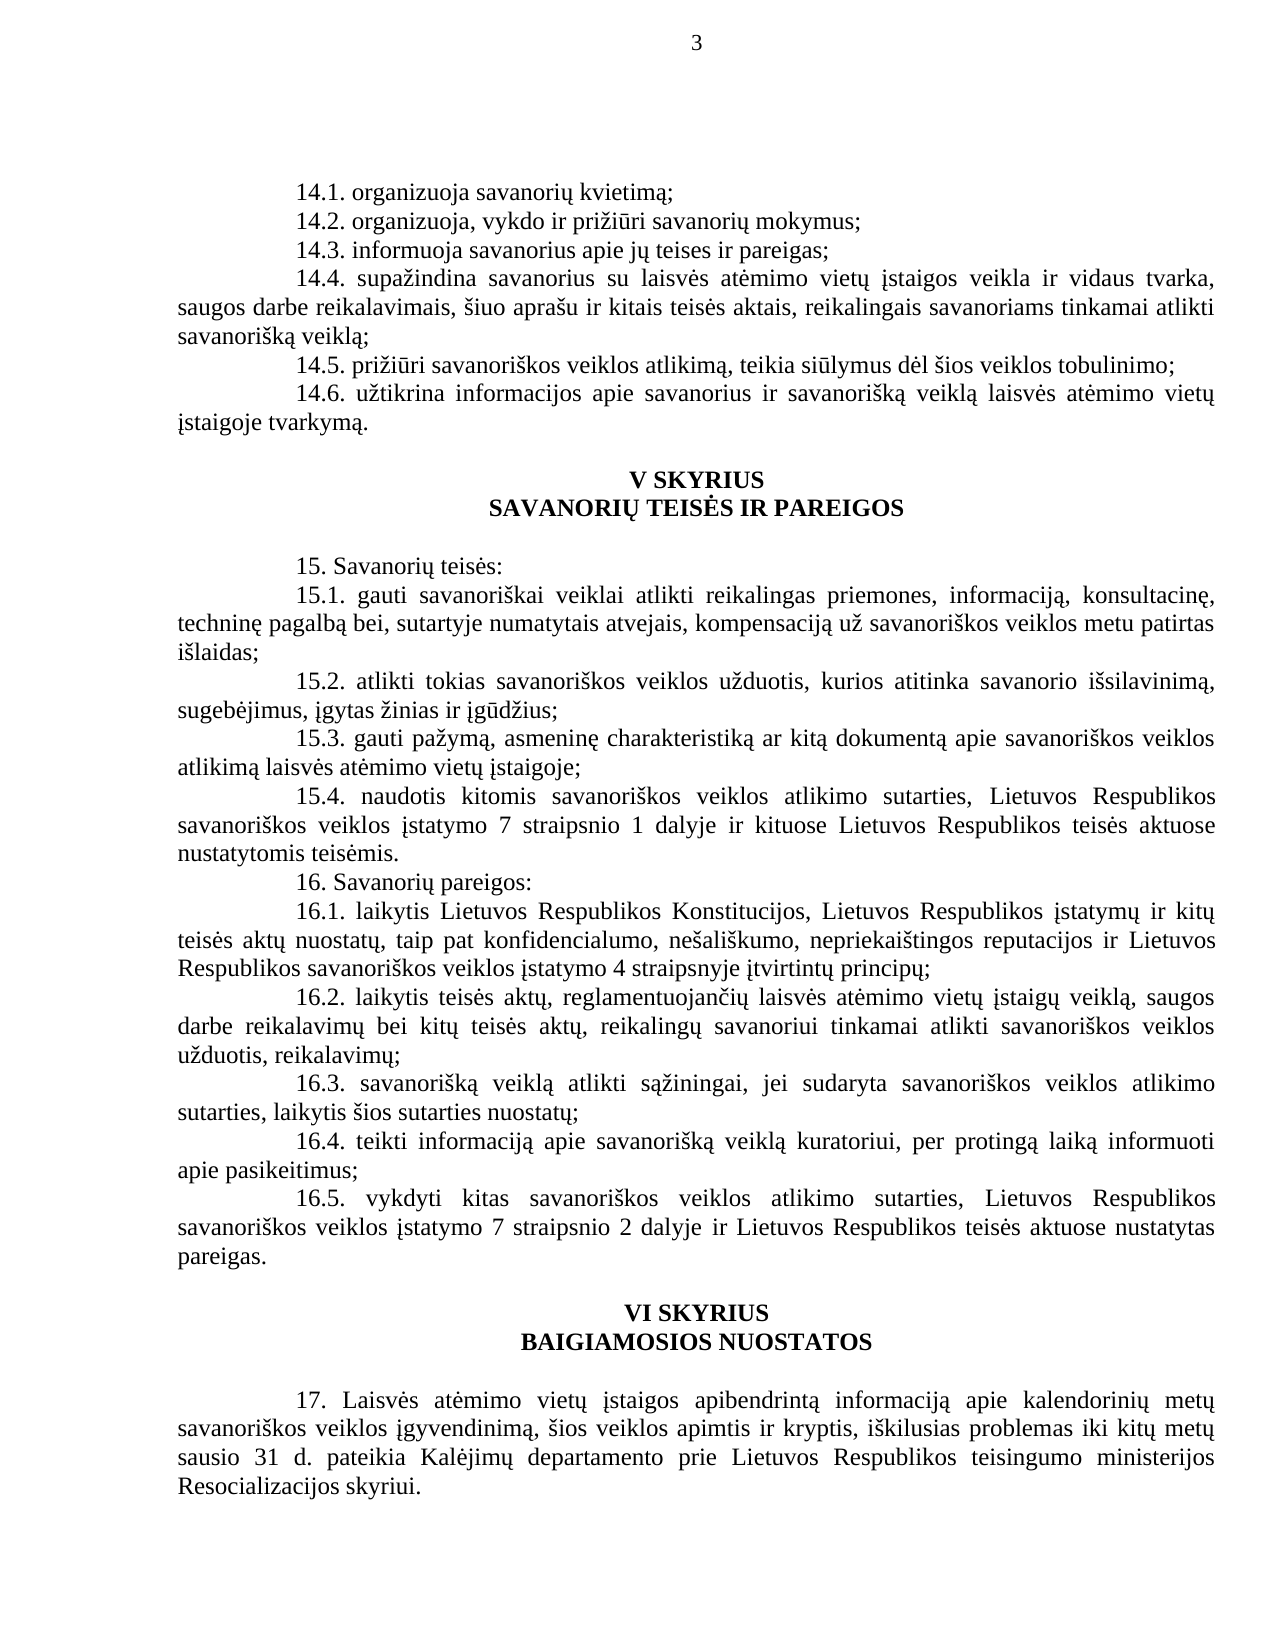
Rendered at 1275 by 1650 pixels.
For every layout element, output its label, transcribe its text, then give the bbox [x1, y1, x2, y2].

text 17. Laisvės atėmimo vietų įstaigos apibendrintą informaciją apie kalendorinių metų savanoriškos veiklos įgyvendinimą, šios veiklos apimtis ir kryptis, iškilusias problemas iki kitų metų sausio 31 d. pateikia Kalėjimų departamento prie Lietuvos Respublikos teisingumo ministerijos Resocializacijos skyriui. [177, 1385, 1216, 1500]
text BAIGIAMOSIOS NUOSTATOS [177, 1327, 1216, 1356]
text VI SKYRIUS [177, 1298, 1216, 1327]
text 16.5. vykdyti kitas savanoriškos veiklos atlikimo sutarties, Lietuvos Respublikos savanoriškos veiklos įstatymo 7 straipsnio 2 dalyje ir Lietuvos Respublikos teisės aktuose nustatytas pareigas. [177, 1183, 1216, 1270]
text 14.4. supažindina savanorius su laisvės atėmimo vietų įstaigos veikla ir vidaus tvarka, saugos darbe reikalavimais, šiuo aprašu ir kitais teisės aktais, reikalingais savanoriams tinkamai atlikti savanorišką veiklą; [177, 263, 1216, 350]
text 16.3. savanorišką veiklą atlikti sąžiningai, jei sudaryta savanoriškos veiklos atlikimo sutarties, laikytis šios sutarties nuostatų; [177, 1068, 1216, 1126]
text 14.6. užtikrina informacijos apie savanorius ir savanorišką veiklą laisvės atėmimo vietų įstaigoje tvarkymą. [177, 378, 1216, 436]
text 16.1. laikytis Lietuvos Respublikos Konstitucijos, Lietuvos Respublikos įstatymų ir kitų teisės aktų nuostatų, taip pat konfidencialumo, nešališkumo, nepriekaištingos reputacijos ir Lietuvos Respublikos savanoriškos veiklos įstatymo 4 straipsnyje įtvirtintų principų; [177, 896, 1216, 982]
text 16. Savanorių pareigos: [295, 867, 1216, 896]
text 15.4. naudotis kitomis savanoriškos veiklos atlikimo sutarties, Lietuvos Respublikos savanoriškos veiklos įstatymo 7 straipsnio 1 dalyje ir kituose Lietuvos Respublikos teisės aktuose nustatytomis teisėmis. [177, 781, 1216, 867]
text 15.1. gauti savanoriškai veiklai atlikti reikalingas priemones, informaciją, konsultacinę, techninę pagalbą bei, sutartyje numatytais atvejais, kompensaciją už savanoriškos veiklos metu patirtas išlaidas; [177, 580, 1216, 666]
text 15.2. atlikti tokias savanoriškos veiklos užduotis, kurios atitinka savanorio išsilavinimą, sugebėjimus, įgytas žinias ir įgūdžius; [177, 666, 1216, 723]
text V SKYRIUS [177, 465, 1216, 493]
text 15.3. gauti pažymą, asmeninę charakteristiką ar kitą dokumentą apie savanoriškos veiklos atlikimą laisvės atėmimo vietų įstaigoje; [177, 723, 1216, 781]
text 14.5. prižiūri savanoriškos veiklos atlikimą, teikia siūlymus dėl šios veiklos tobulinimo; [177, 350, 1216, 378]
text 16.4. teikti informaciją apie savanorišką veiklą kuratoriui, per protingą laiką informuoti apie pasikeitimus; [177, 1126, 1216, 1183]
text 14.3. informuoja savanorius apie jų teises ir pareigas; [177, 235, 1216, 263]
text 16.2. laikytis teisės aktų, reglamentuojančių laisvės atėmimo vietų įstaigų veiklą, saugos darbe reikalavimų bei kitų teisės aktų, reikalingų savanoriui tinkamai atlikti savanoriškos veiklos užduotis, reikalavimų; [177, 982, 1216, 1068]
text 14.1. organizuoja savanorių kvietimą; [177, 177, 1216, 206]
text 14.2. organizuoja, vykdo ir prižiūri savanorių mokymus; [177, 206, 1216, 235]
text 15. Savanorių teisės: [177, 551, 1216, 580]
text SAVANORIŲ TEISĖS IR PAREIGOS [177, 493, 1216, 522]
